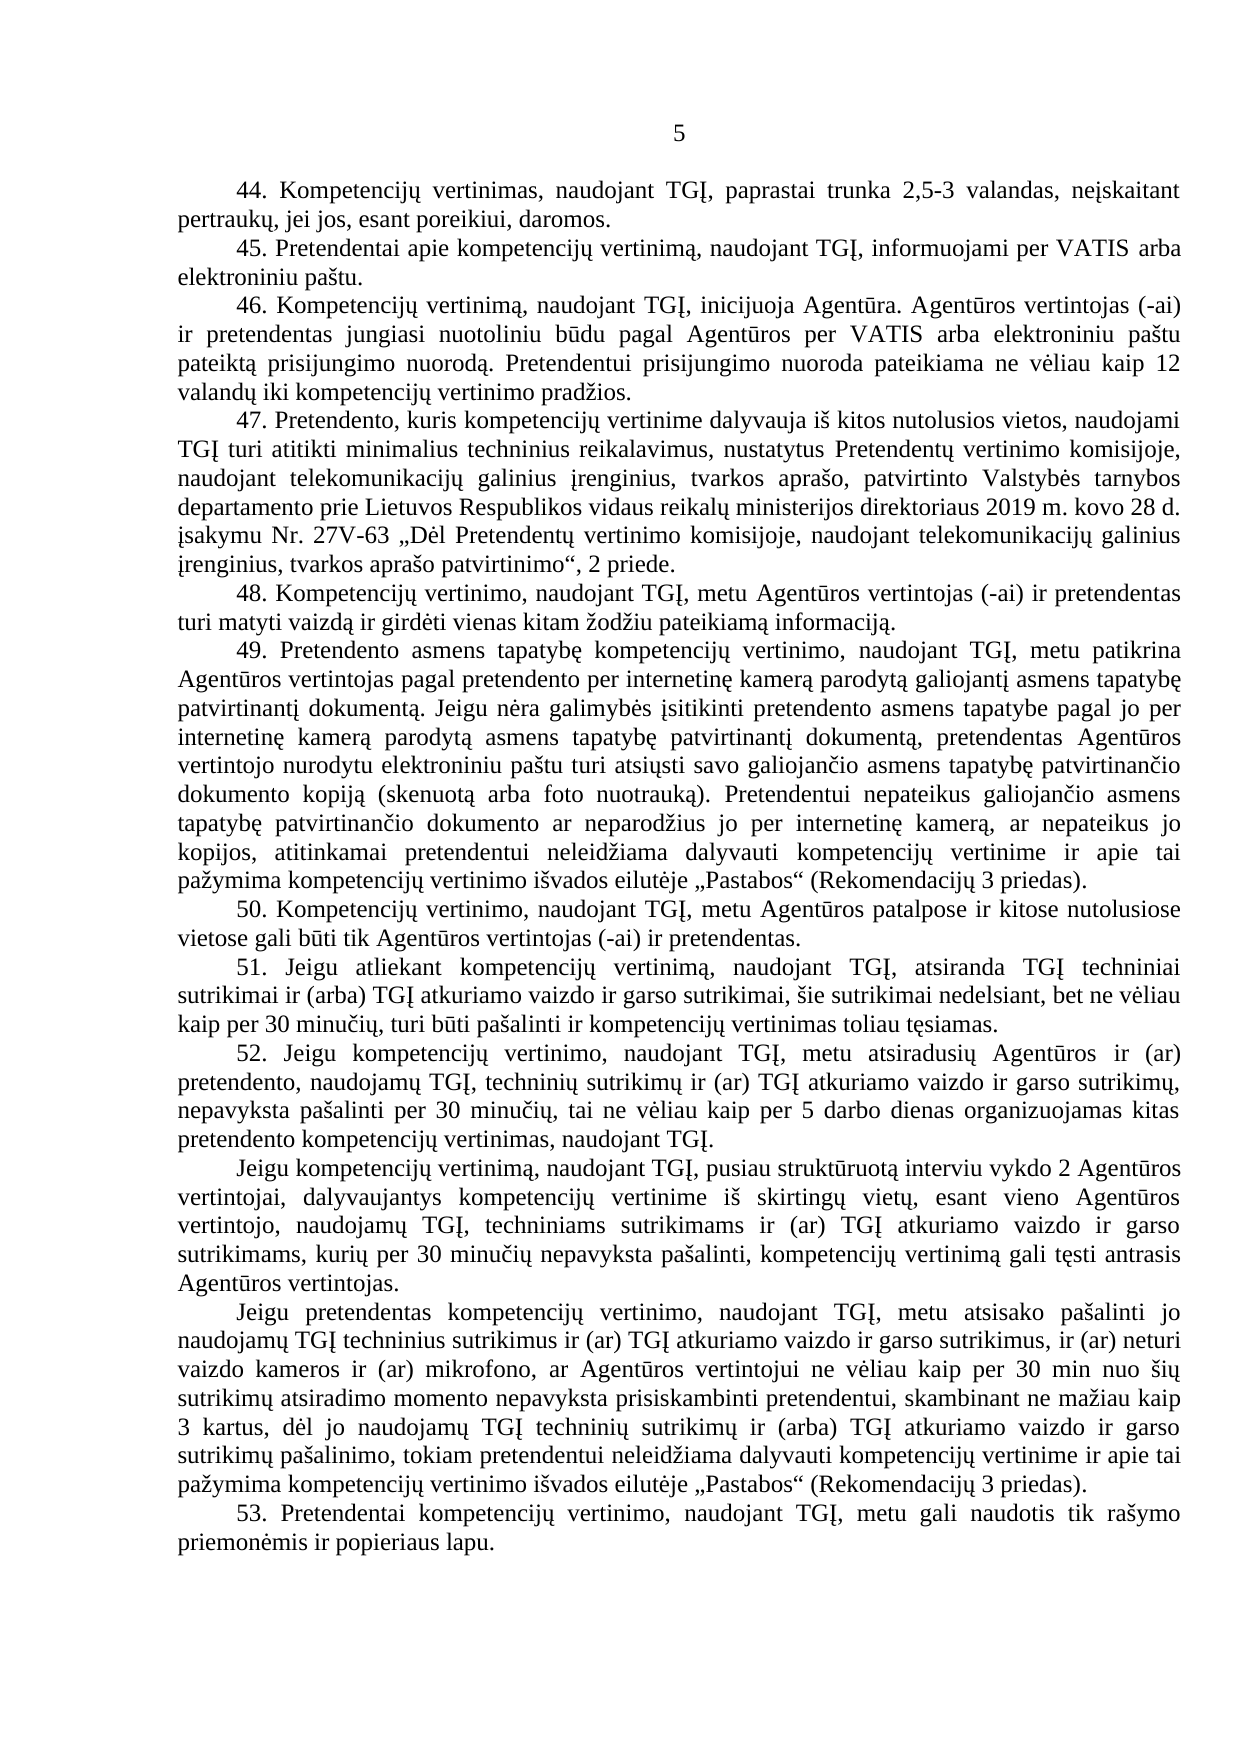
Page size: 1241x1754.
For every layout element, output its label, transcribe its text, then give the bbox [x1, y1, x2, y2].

text 51. Jeigu atliekant kompetencijų vertinimą, naudojant TGĮ, atsiranda TGĮ techniniai sutrikimai ir (arba) TGĮ atkuriamo vaizdo ir garso sutrikimai, šie sutrikimai nedelsiant, bet ne vėliau kaip per 30 minučių, turi būti pašalinti ir kompetencijų vertinimas toliau tęsiamas. [177, 952, 1181, 1038]
text 44. Kompetencijų vertinimas, naudojant TGĮ, paprastai trunka 2,5-3 valandas, neįskaitant pertraukų, jei jos, esant poreikiui, daromos. [177, 176, 1181, 233]
text 47. Pretendento, kuris kompetencijų vertinime dalyvauja iš kitos nutolusios vietos, naudojami TGĮ turi atitikti minimalius techninius reikalavimus, nustatytus Pretendentų vertinimo komisijoje, naudojant telekomunikacijų galinius įrenginius, tvarkos aprašo, patvirtinto Valstybės tarnybos departamento prie Lietuvos Respublikos vidaus reikalų ministerijos direktoriaus 2019 m. kovo 28 d. įsakymu Nr. 27V-63 „Dėl Pretendentų vertinimo komisijoje, naudojant telekomunikacijų galinius įrenginius, tvarkos aprašo patvirtinimo“, 2 priede. [177, 406, 1181, 578]
text Jeigu kompetencijų vertinimą, naudojant TGĮ, pusiau struktūruotą interviu vykdo 2 Agentūros vertintojai, dalyvaujantys kompetencijų vertinime iš skirtingų vietų, esant vieno Agentūros vertintojo, naudojamų TGĮ, techniniams sutrikimams ir (ar) TGĮ atkuriamo vaizdo ir garso sutrikimams, kurių per 30 minučių nepavyksta pašalinti, kompetencijų vertinimą gali tęsti antrasis Agentūros vertintojas. [177, 1153, 1181, 1297]
text 48. Kompetencijų vertinimo, naudojant TGĮ, metu Agentūros vertintojas (-ai) ir pretendentas turi matyti vaizdą ir girdėti vienas kitam žodžiu pateikiamą informaciją. [177, 578, 1181, 636]
text 45. Pretendentai apie kompetencijų vertinimą, naudojant TGĮ, informuojami per VATIS arba elektroniniu paštu. [177, 233, 1181, 291]
text 50. Kompetencijų vertinimo, naudojant TGĮ, metu Agentūros patalpose ir kitose nutolusiose vietose gali būti tik Agentūros vertintojas (-ai) ir pretendentas. [177, 894, 1181, 952]
text 46. Kompetencijų vertinimą, naudojant TGĮ, inicijuoja Agentūra. Agentūros vertintojas (-ai) ir pretendentas jungiasi nuotoliniu būdu pagal Agentūros per VATIS arba elektroniniu paštu pateiktą prisijungimo nuorodą. Pretendentui prisijungimo nuoroda pateikiama ne vėliau kaip 12 valandų iki kompetencijų vertinimo pradžios. [177, 291, 1181, 406]
text 53. Pretendentai kompetencijų vertinimo, naudojant TGĮ, metu gali naudotis tik rašymo priemonėmis ir popieriaus lapu. [177, 1498, 1181, 1556]
text 52. Jeigu kompetencijų vertinimo, naudojant TGĮ, metu atsiradusių Agentūros ir (ar) pretendento, naudojamų TGĮ, techninių sutrikimų ir (ar) TGĮ atkuriamo vaizdo ir garso sutrikimų, nepavyksta pašalinti per 30 minučių, tai ne vėliau kaip per 5 darbo dienas organizuojamas kitas pretendento kompetencijų vertinimas, naudojant TGĮ. [177, 1038, 1181, 1153]
text 49. Pretendento asmens tapatybę kompetencijų vertinimo, naudojant TGĮ, metu patikrina Agentūros vertintojas pagal pretendento per internetinę kamerą parodytą galiojantį asmens tapatybę patvirtinantį dokumentą. Jeigu nėra galimybės įsitikinti pretendento asmens tapatybe pagal jo per internetinę kamerą parodytą asmens tapatybę patvirtinantį dokumentą, pretendentas Agentūros vertintojo nurodytu elektroniniu paštu turi atsiųsti savo galiojančio asmens tapatybę patvirtinančio dokumento kopiją (skenuotą arba foto nuotrauką). Pretendentui nepateikus galiojančio asmens tapatybę patvirtinančio dokumento ar neparodžius jo per internetinę kamerą, ar nepateikus jo kopijos, atitinkamai pretendentui neleidžiama dalyvauti kompetencijų vertinime ir apie tai pažymima kompetencijų vertinimo išvados eilutėje „Pastabos“ (Rekomendacijų 3 priedas). [177, 636, 1181, 894]
text Jeigu pretendentas kompetencijų vertinimo, naudojant TGĮ, metu atsisako pašalinti jo naudojamų TGĮ techninius sutrikimus ir (ar) TGĮ atkuriamo vaizdo ir garso sutrikimus, ir (ar) neturi vaizdo kameros ir (ar) mikrofono, ar Agentūros vertintojui ne vėliau kaip per 30 min nuo šių sutrikimų atsiradimo momento nepavyksta prisiskambinti pretendentui, skambinant ne mažiau kaip 3 kartus, dėl jo naudojamų TGĮ techninių sutrikimų ir (arba) TGĮ atkuriamo vaizdo ir garso sutrikimų pašalinimo, tokiam pretendentui neleidžiama dalyvauti kompetencijų vertinime ir apie tai pažymima kompetencijų vertinimo išvados eilutėje „Pastabos“ (Rekomendacijų 3 priedas). [177, 1297, 1181, 1498]
